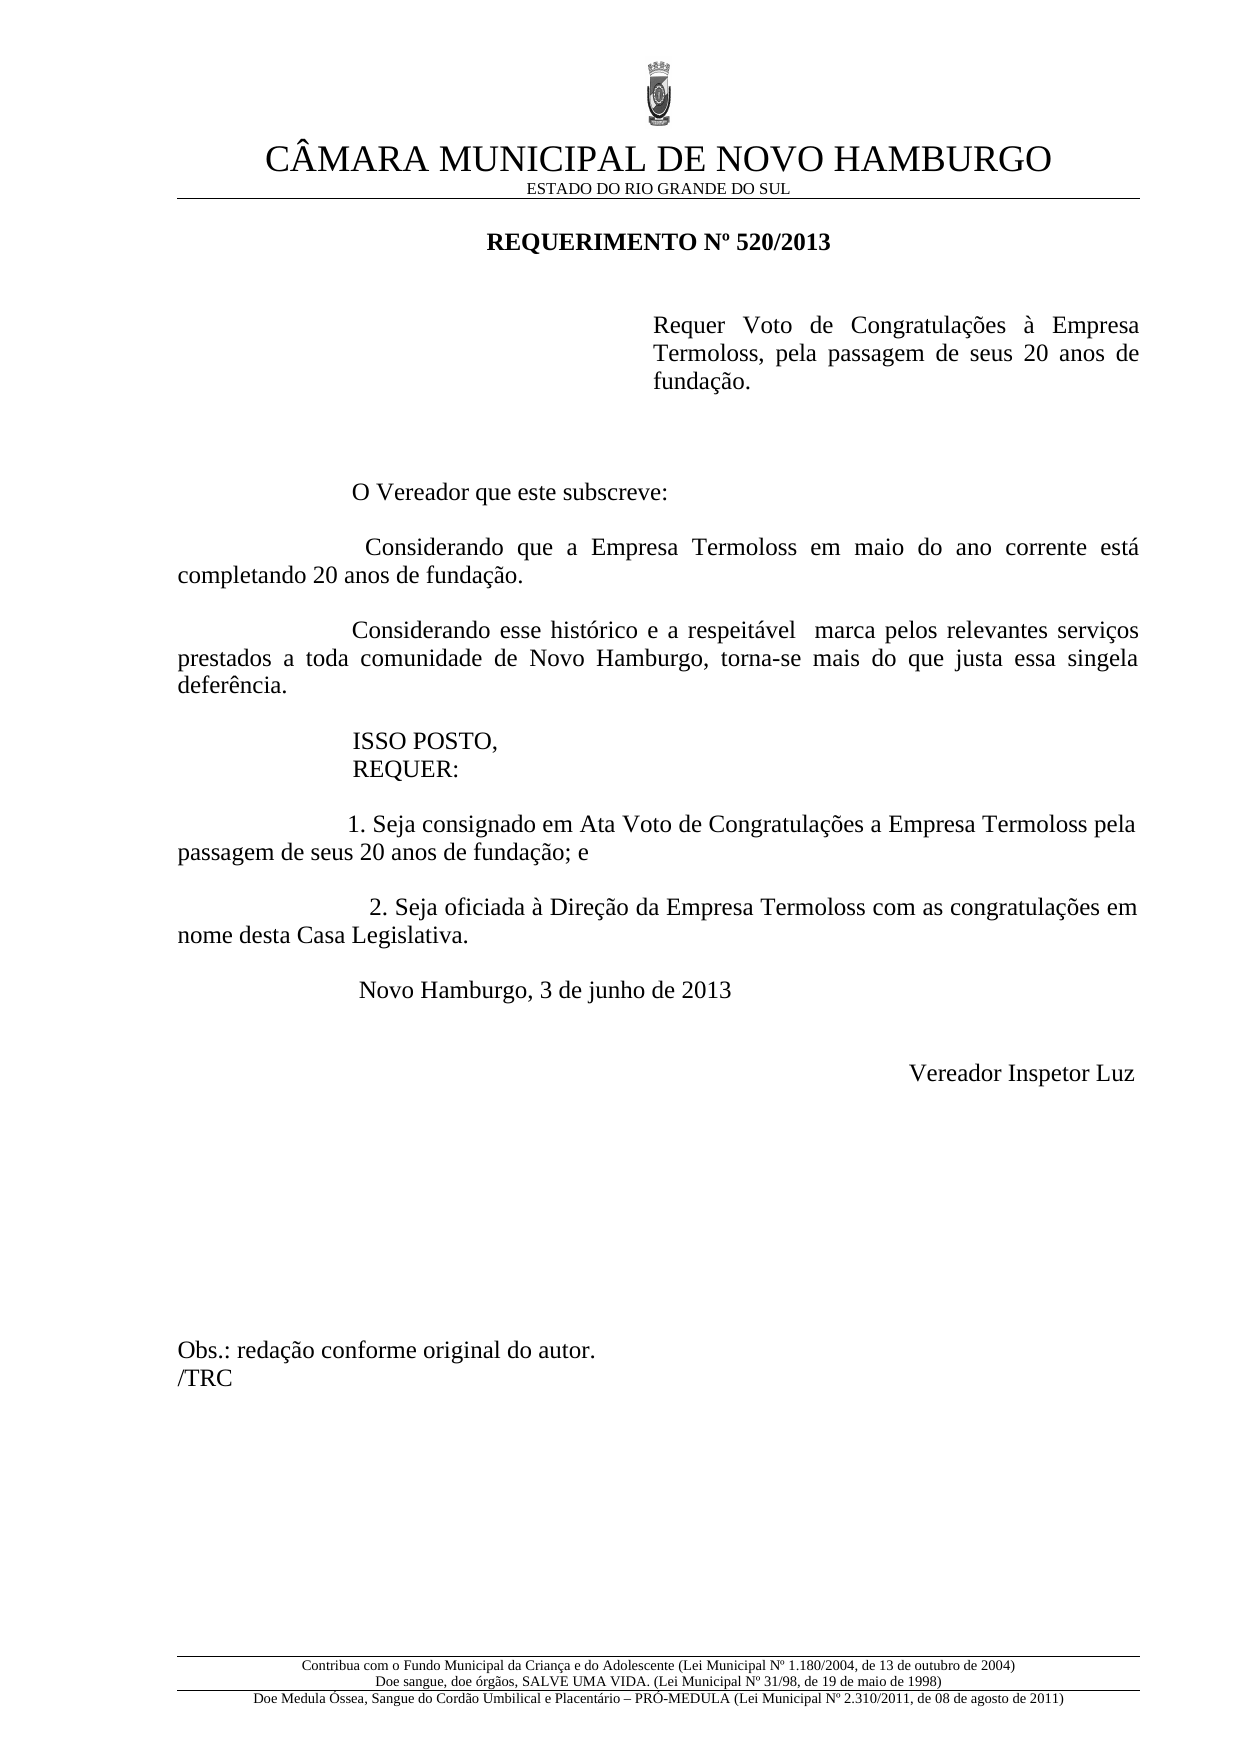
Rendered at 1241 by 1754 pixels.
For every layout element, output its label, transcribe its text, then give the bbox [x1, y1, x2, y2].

text 1. Seja consignado em Ata Voto de Congratulações a Empresa Termoloss pela passagem de seus 20 anos de fundação; e [177, 810, 1140, 866]
text Considerando que a Empresa Termoloss em maio do ano corrente está completando 20 anos de fundação. [177, 533, 1140, 588]
text 2. Seja oficiada à Direção da Empresa Termoloss com as congratulações em nome desta Casa Legislativa. [177, 893, 1140, 949]
text Considerando esse histórico e a respeitável marca pelos relevantes serviços prestados a toda comunidade de Novo Hamburgo, torna-se mais do que justa essa singela deferência. [177, 616, 1140, 699]
text ISSO POSTO, [177, 727, 1140, 755]
text Novo Hamburgo, 3 de junho de 2013 [177, 976, 1140, 1004]
text O Vereador que este subscreve: [177, 478, 1140, 505]
text /TRC [177, 1364, 1140, 1392]
text REQUERIMENTO Nº 520/2013 [177, 228, 1140, 256]
text Obs.: redação conforme original do autor. [177, 1337, 1140, 1364]
text Vereador Inspetor Luz [177, 1059, 1140, 1087]
text Requer Voto de Congratulações à Empresa Termoloss, pela passagem de seus 20 anos de fundação. [653, 311, 1140, 394]
text REQUER: [177, 755, 1140, 782]
